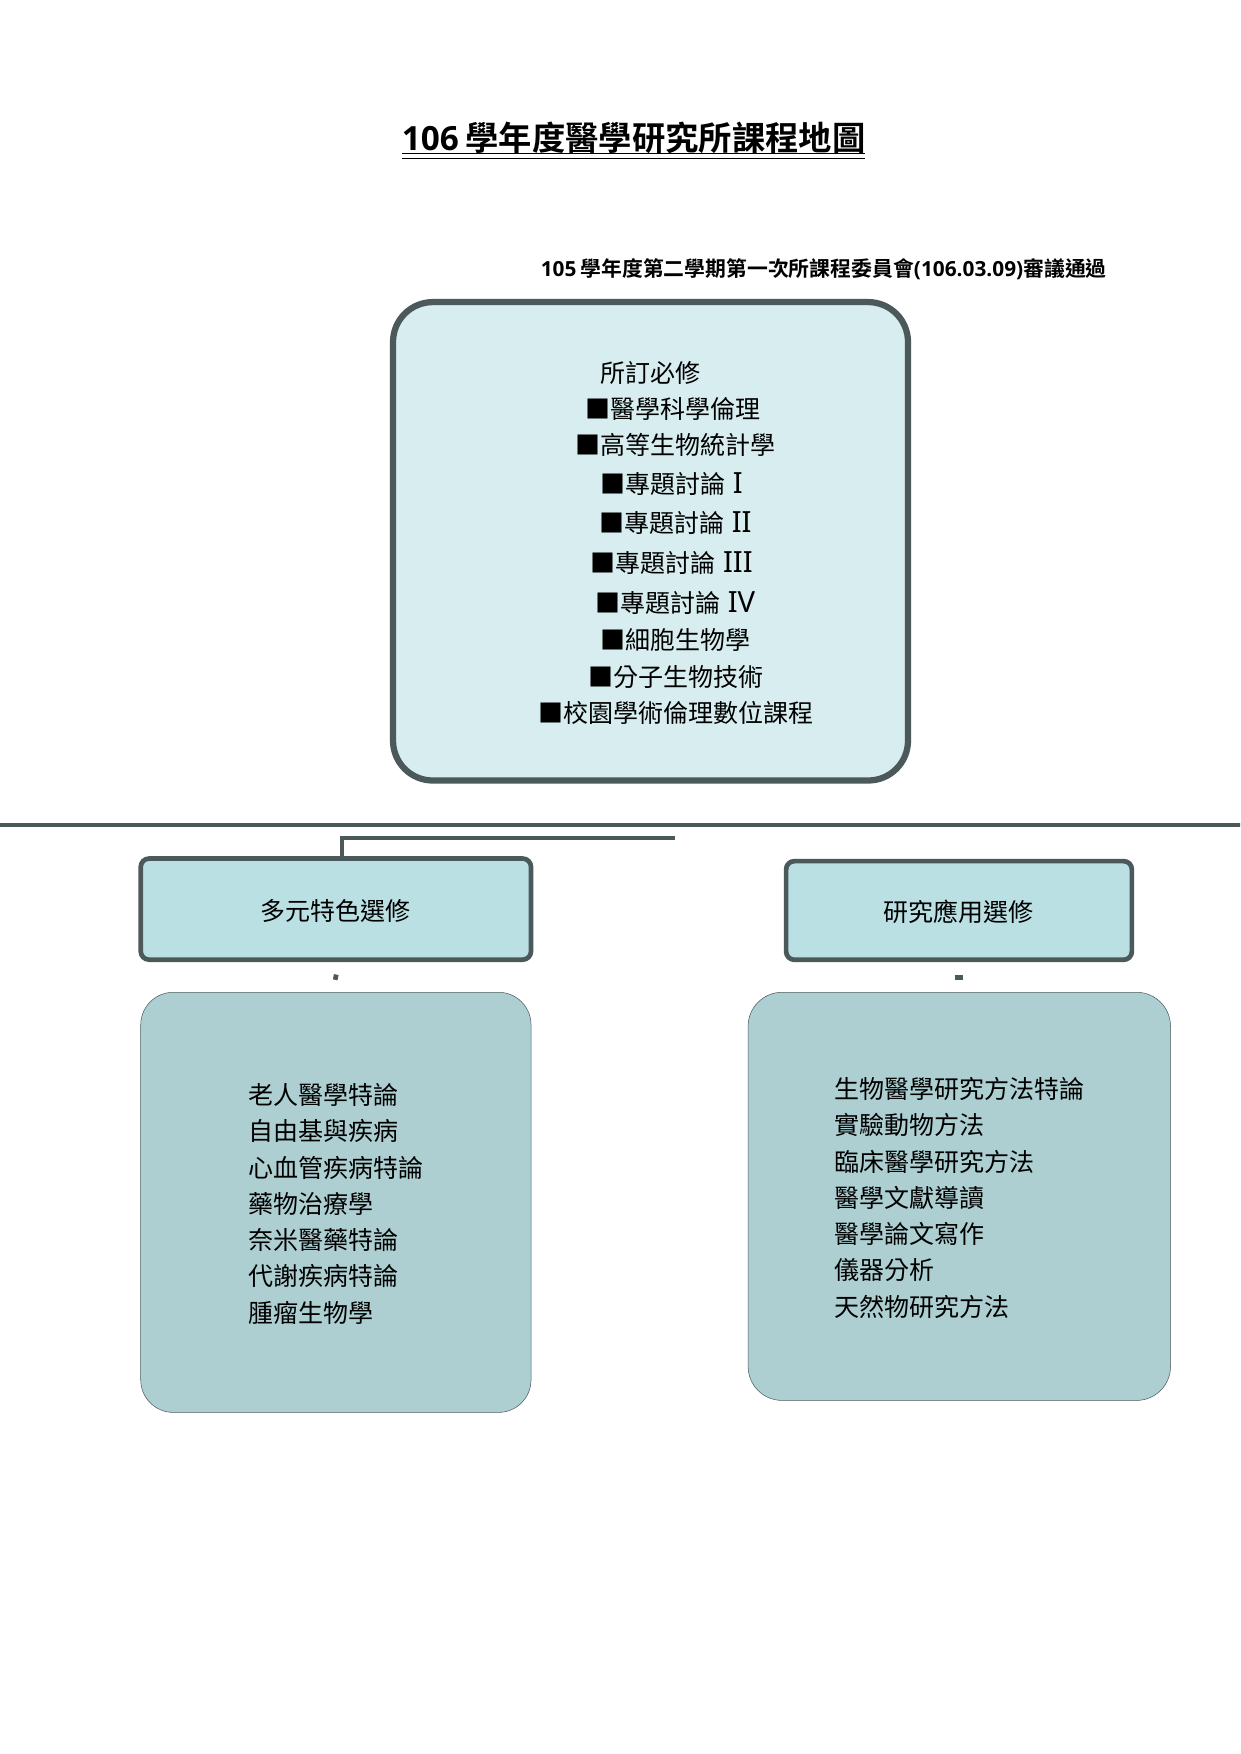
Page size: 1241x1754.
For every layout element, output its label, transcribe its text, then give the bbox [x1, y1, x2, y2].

text 105學年度第二學期第一次所課程委員會(106.03.09)審議通過 [150, 249, 1106, 286]
text 106學年度醫學研究所課程地圖 [75, 99, 1106, 174]
